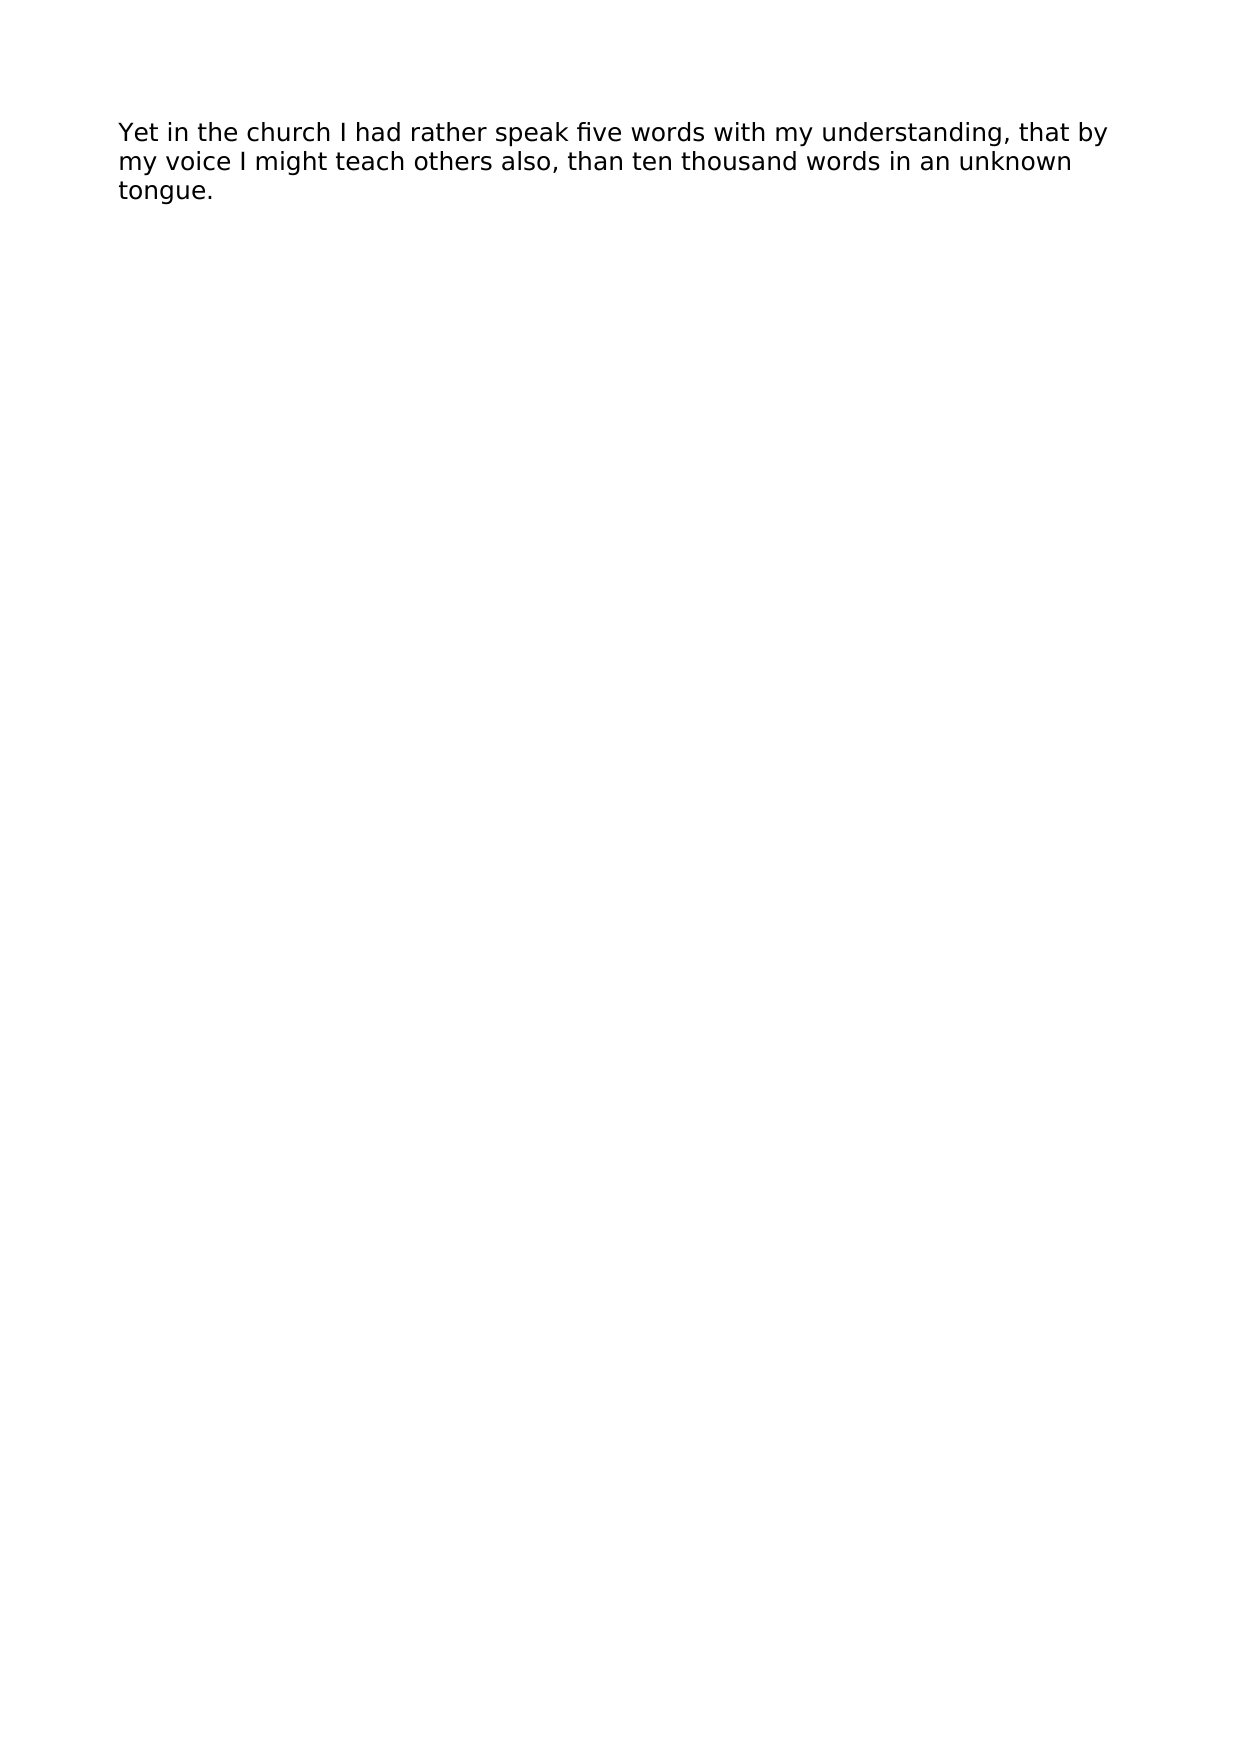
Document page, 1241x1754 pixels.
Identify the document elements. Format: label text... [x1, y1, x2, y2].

text Yet in the church I had rather speak five words with my understanding, that by my voice I might teach others also, than ten thousand words in an unknown tongue. [118, 118, 1122, 206]
